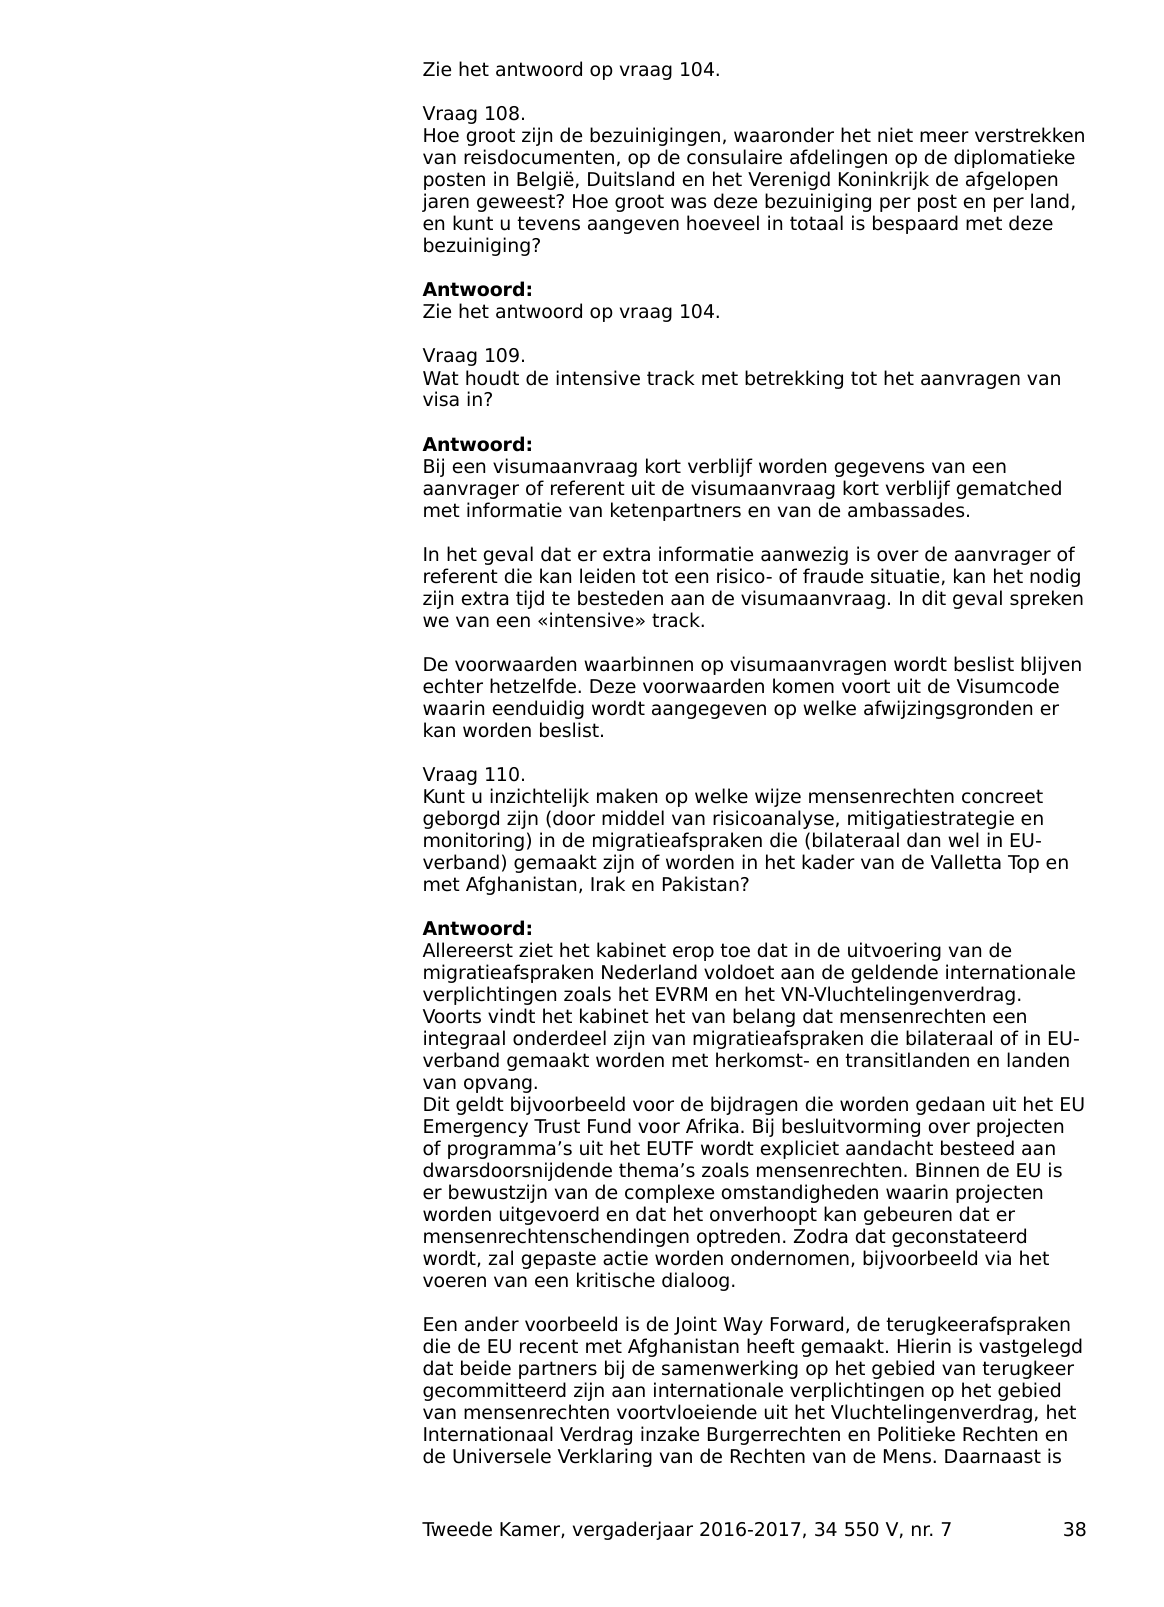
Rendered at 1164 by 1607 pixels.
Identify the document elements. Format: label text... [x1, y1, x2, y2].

text Een ander voorbeeld is de Joint Way Forward, de terugkeerafspraken die de EU recent met Afghanistan heeft gemaakt. Hierin is vastgelegd dat beide partners bij de samenwerking op het gebied van terugkeer gecommitteerd zijn aan internationale verplichtingen op het gebied van mensenrechten voortvloeiende uit het Vluchtelingenverdrag, het Internationaal Verdrag inzake Burgerrechten en Politieke Rechten en de Universele Verklaring van de Rechten van de Mens. Daarnaast is [422, 1314, 1087, 1468]
text Vraag 109. [422, 345, 1087, 367]
text Wat houdt de intensive track met betrekking tot het aanvragen van visa in? [422, 367, 1087, 411]
text Hoe groot zijn de bezuinigingen, waaronder het niet meer verstrekken van reisdocumenten, op de consulaire afdelingen op de diplomatieke posten in België, Duitsland en het Verenigd Koninkrijk de afgelopen jaren geweest? Hoe groot was deze bezuiniging per post en per land, en kunt u tevens aangeven hoeveel in totaal is bespaard met deze bezuiniging? [422, 125, 1087, 257]
text Zie het antwoord op vraag 104. [422, 301, 1087, 323]
text In het geval dat er extra informatie aanwezig is over de aanvrager of referent die kan leiden tot een risico- of fraude situatie, kan het nodig zijn extra tijd te besteden aan de visumaanvraag. In dit geval spreken we van een «intensive» track. [422, 544, 1087, 632]
text Antwoord: [422, 433, 1087, 456]
text Kunt u inzichtelijk maken op welke wijze mensenrechten concreet geborgd zijn (door middel van risicoanalyse, mitigatiestrategie en monitoring) in de migratieafspraken die (bilateraal dan wel in EU-verband) gemaakt zijn of worden in het kader van de Valletta Top en met Afghanistan, Irak en Pakistan? [422, 786, 1087, 896]
text Zie het antwoord op vraag 104. [422, 59, 1087, 81]
text Dit geldt bijvoorbeeld voor de bijdragen die worden gedaan uit het EU Emergency Trust Fund voor Afrika. Bij besluitvorming over projecten of programma’s uit het EUTF wordt expliciet aandacht besteed aan dwarsdoorsnijdende thema’s zoals mensenrechten. Binnen de EU is er bewustzijn van de complexe omstandigheden waarin projecten worden uitgevoerd en dat het onverhoopt kan gebeuren dat er mensenrechtenschendingen optreden. Zodra dat geconstateerd wordt, zal gepaste actie worden ondernomen, bijvoorbeeld via het voeren van een kritische dialoog. [422, 1094, 1087, 1292]
text Vraag 110. [422, 764, 1087, 786]
text Bij een visumaanvraag kort verblijf worden gegevens van een aanvrager of referent uit de visumaanvraag kort verblijf gematched met informatie van ketenpartners en van de ambassades. [422, 456, 1087, 521]
text Allereerst ziet het kabinet erop toe dat in de uitvoering van de migratieafspraken Nederland voldoet aan de geldende internationale verplichtingen zoals het EVRM en het VN-Vluchtelingenverdrag. Voorts vindt het kabinet het van belang dat mensenrechten een integraal onderdeel zijn van migratieafspraken die bilateraal of in EU-verband gemaakt worden met herkomst- en transitlanden en landen van opvang. [422, 940, 1087, 1094]
text Vraag 108. [422, 103, 1087, 125]
text Antwoord: [422, 918, 1087, 940]
text De voorwaarden waarbinnen op visumaanvragen wordt beslist blijven echter hetzelfde. Deze voorwaarden komen voort uit de Visumcode waarin eenduidig wordt aangegeven op welke afwijzingsgronden er kan worden beslist. [422, 654, 1087, 742]
text Antwoord: [422, 279, 1087, 301]
